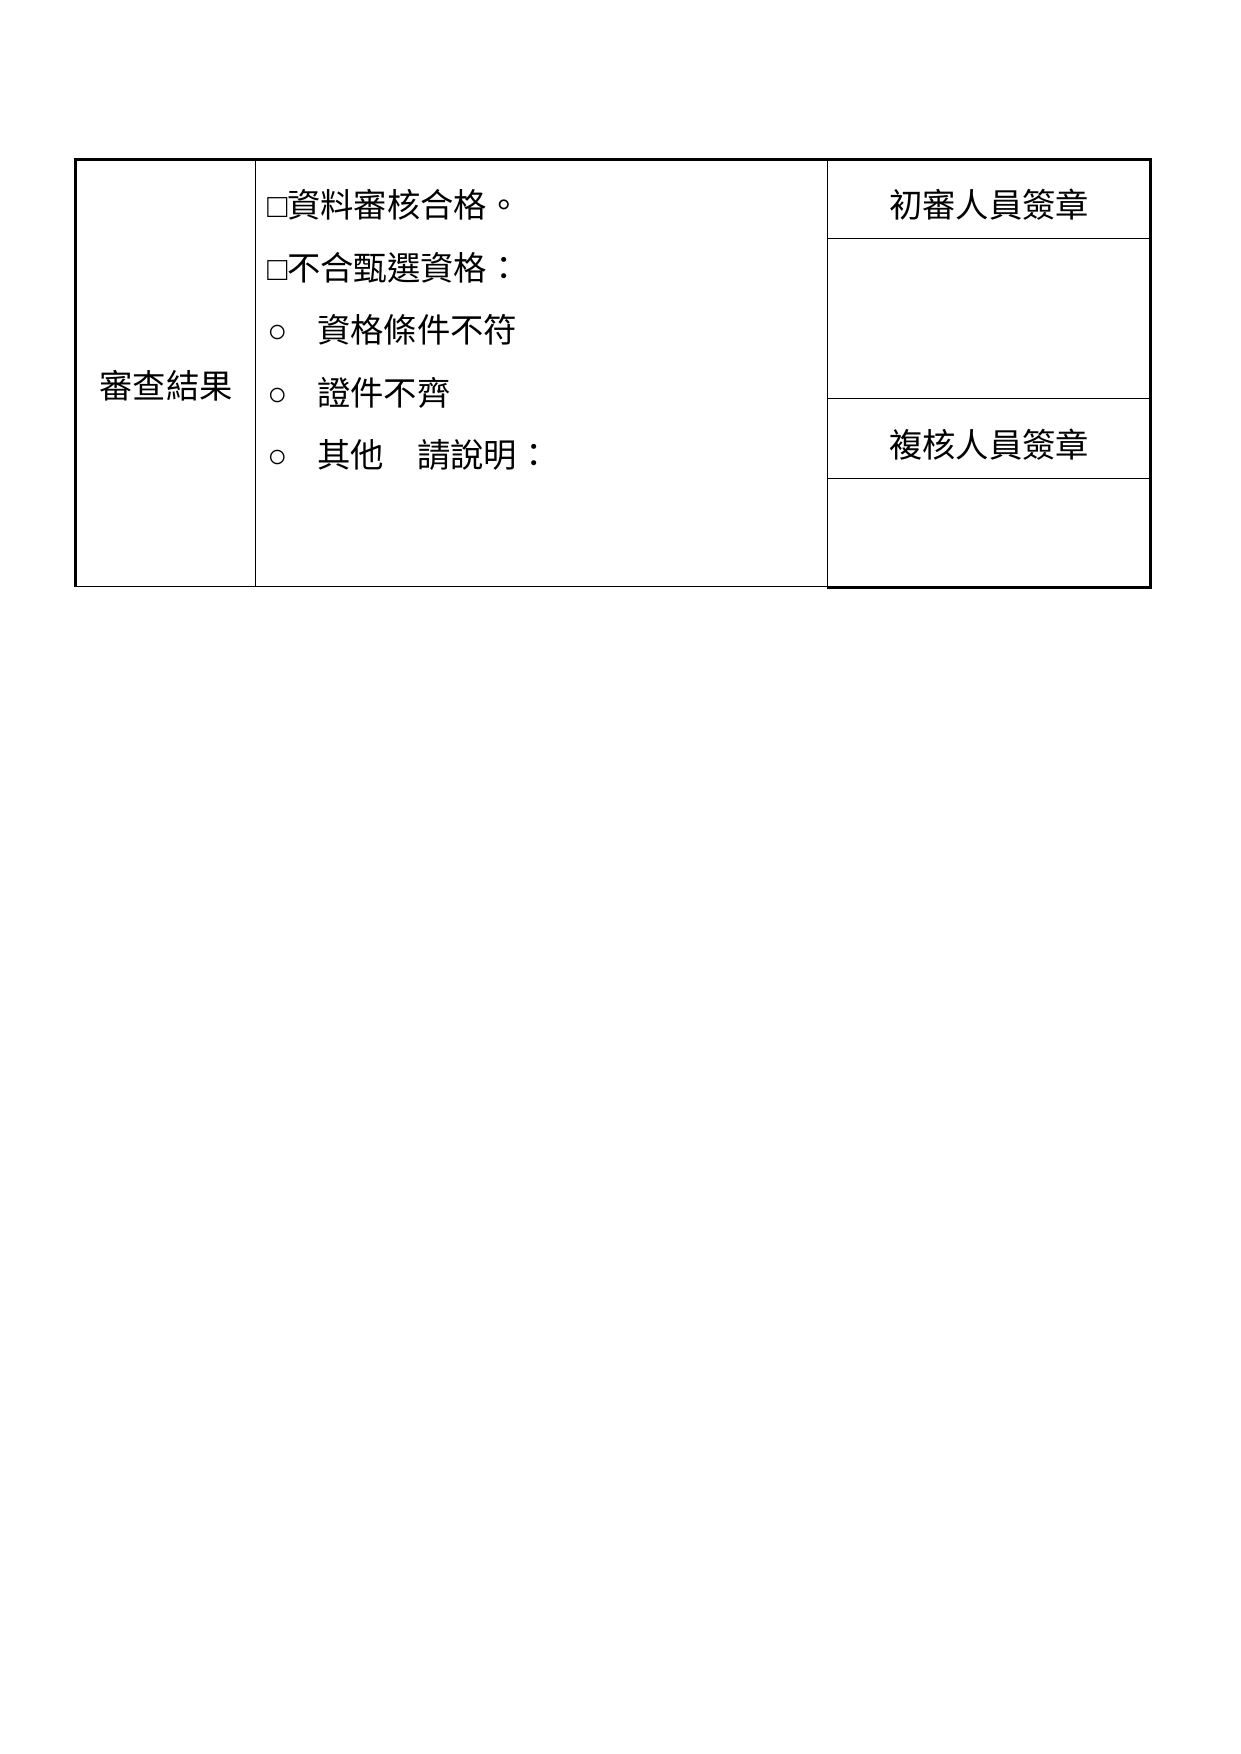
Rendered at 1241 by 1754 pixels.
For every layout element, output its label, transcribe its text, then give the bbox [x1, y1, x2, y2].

table_header □資料審核合格。 □不合甄選資格： 資格條件不符 證件不齊 其他 請說明： [256, 161, 827, 586]
table_cell [828, 479, 1149, 586]
table_header 審查結果 [77, 161, 255, 586]
table_header 初審人員簽章 [828, 161, 1149, 238]
table_cell 複核人員簽章 [828, 399, 1149, 478]
table_cell [828, 239, 1149, 398]
